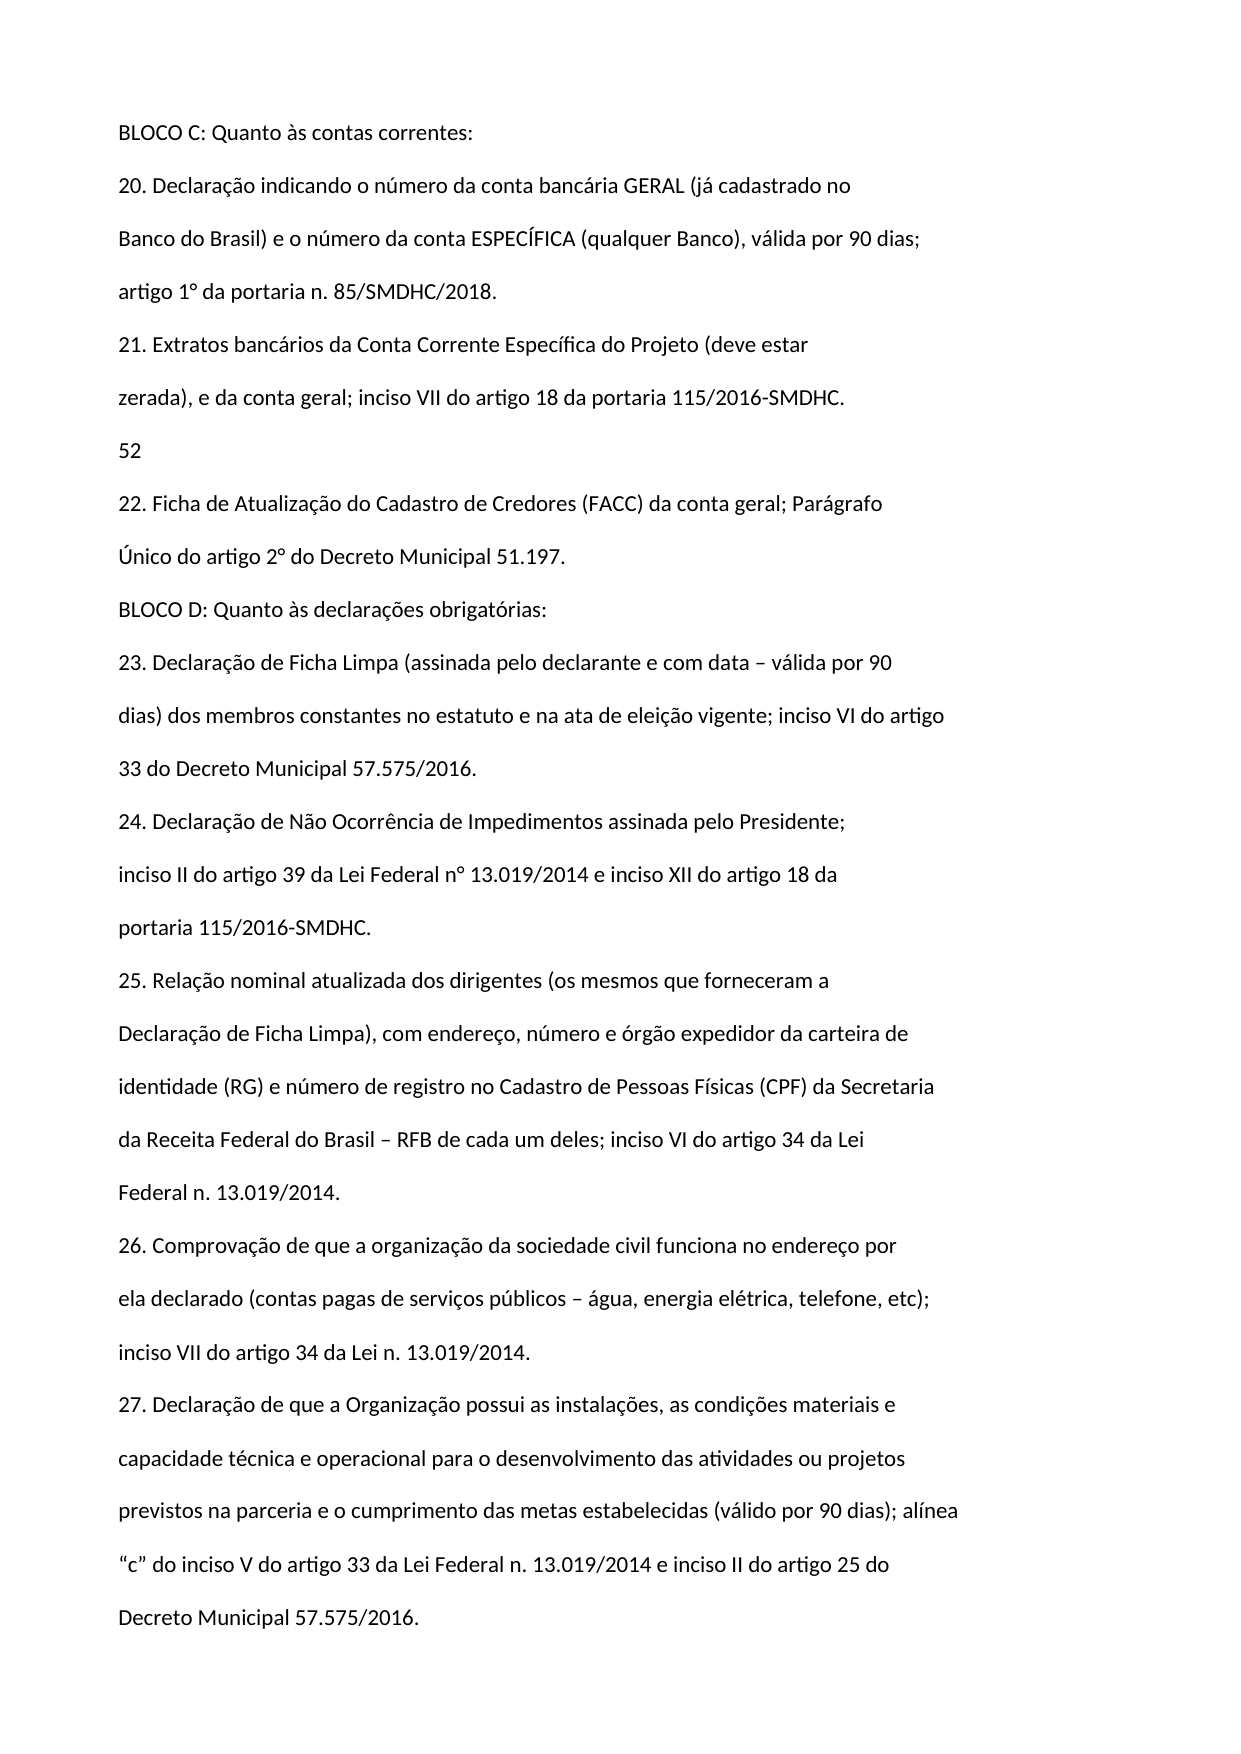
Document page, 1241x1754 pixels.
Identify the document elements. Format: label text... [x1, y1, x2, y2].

text 23. Declaração de Ficha Limpa (assinada pelo declarante e com data – válida por 90 [118, 648, 1122, 676]
text capacidade técnica e operacional para o desenvolvimento das atividades ou projetos [118, 1444, 1122, 1472]
text BLOCO D: Quanto às declarações obrigatórias: [118, 595, 1122, 623]
text Declaração de Ficha Limpa), com endereço, número e órgão expedidor da carteira de [118, 1019, 1122, 1047]
text Banco do Brasil) e o número da conta ESPECÍFICA (qualquer Banco), válida por 90 dias; [118, 224, 1122, 252]
text artigo 1° da portaria n. 85/SMDHC/2018. [118, 277, 1122, 305]
text zerada), e da conta geral; inciso VII do artigo 18 da portaria 115/2016-SMDHC. [118, 383, 1122, 411]
text Federal n. 13.019/2014. [118, 1178, 1122, 1207]
text portaria 115/2016-SMDHC. [118, 913, 1122, 941]
text 26. Comprovação de que a organização da sociedade civil funciona no endereço por [118, 1232, 1122, 1259]
text da Receita Federal do Brasil – RFB de cada um deles; inciso VI do artigo 34 da Lei [118, 1126, 1122, 1153]
text 25. Relação nominal atualizada dos dirigentes (os mesmos que forneceram a [118, 966, 1122, 994]
text 22. Ficha de Atualização do Cadastro de Credores (FACC) da conta geral; Parágrafo [118, 489, 1122, 517]
text 21. Extratos bancários da Conta Corrente Específica do Projeto (deve estar [118, 330, 1122, 358]
text Único do artigo 2° do Decreto Municipal 51.197. [118, 542, 1122, 570]
text 20. Declaração indicando o número da conta bancária GERAL (já cadastrado no [118, 171, 1122, 199]
text ela declarado (contas pagas de serviços públicos – água, energia elétrica, telefone, etc); [118, 1284, 1122, 1313]
text 27. Declaração de que a Organização possui as instalações, as condições materiais e [118, 1391, 1122, 1419]
text 33 do Decreto Municipal 57.575/2016. [118, 754, 1122, 782]
text identidade (RG) e número de registro no Cadastro de Pessoas Físicas (CPF) da Secretaria [118, 1072, 1122, 1101]
text BLOCO C: Quanto às contas correntes: [118, 118, 1122, 146]
text “c” do inciso V do artigo 33 da Lei Federal n. 13.019/2014 e inciso II do artigo 25 do [118, 1550, 1122, 1578]
text dias) dos membros constantes no estatuto e na ata de eleição vigente; inciso VI do artigo [118, 701, 1122, 729]
text inciso VII do artigo 34 da Lei n. 13.019/2014. [118, 1338, 1122, 1366]
text previstos na parceria e o cumprimento das metas estabelecidas (válido por 90 dias); alínea [118, 1497, 1122, 1525]
text 24. Declaração de Não Ocorrência de Impedimentos assinada pelo Presidente; [118, 807, 1122, 835]
text Decreto Municipal 57.575/2016. [118, 1603, 1122, 1631]
text 52 [118, 436, 1122, 464]
text inciso II do artigo 39 da Lei Federal n° 13.019/2014 e inciso XII do artigo 18 da [118, 860, 1122, 888]
